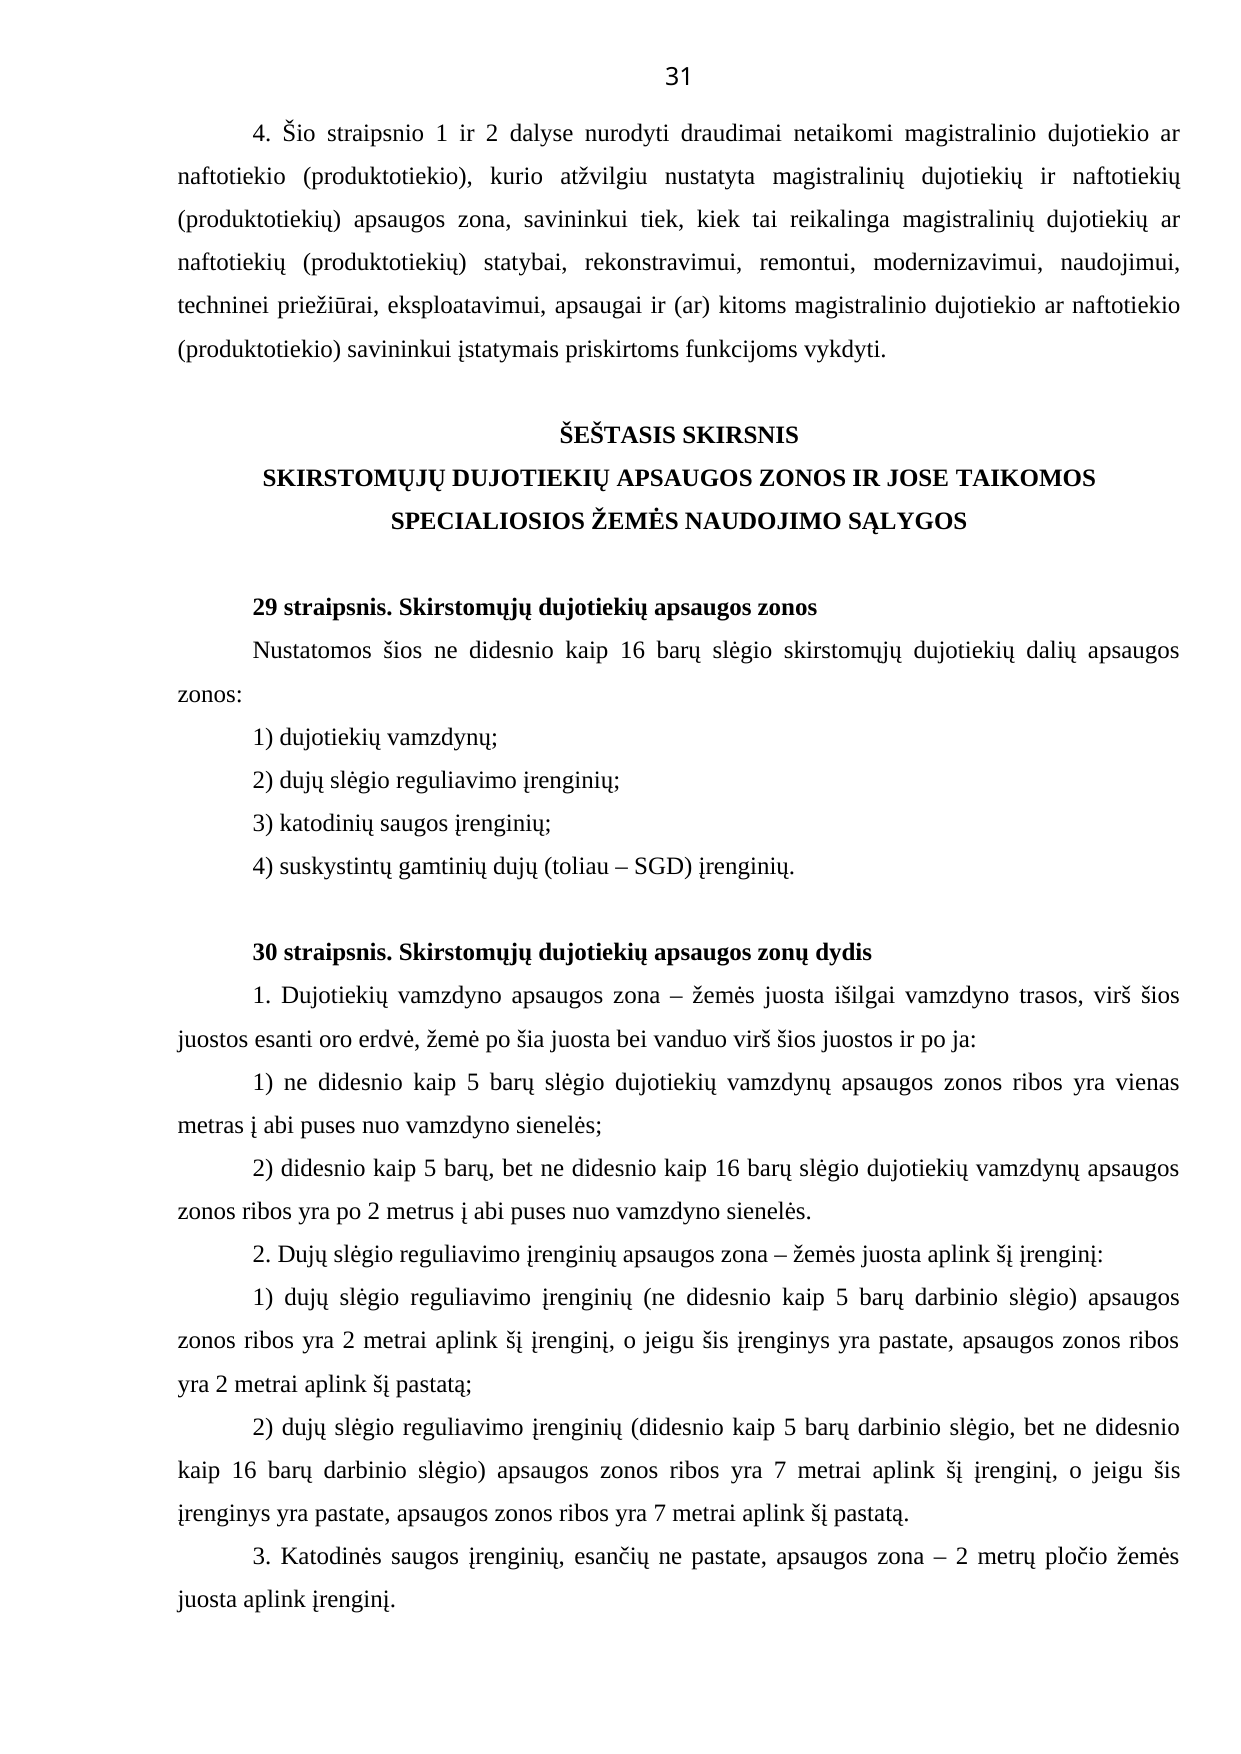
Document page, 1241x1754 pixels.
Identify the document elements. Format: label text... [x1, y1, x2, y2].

text 4. Šio straipsnio 1 ir 2 dalyse nurodyti draudimai netaikomi magistralinio dujotiekio ar naftotiekio (produktotiekio), kurio atžvilgiu nustatyta magistralinių dujotiekių ir naftotiekių (produktotiekių) apsaugos zona, savininkui tiek, kiek tai reikalinga magistralinių dujotiekių ar naftotiekių (produktotiekių) statybai, rekonstravimui, remontui, modernizavimui, naudojimui, techninei priežiūrai, eksploatavimui, apsaugai ir (ar) kitoms magistralinio dujotiekio ar naftotiekio (produktotiekio) savininkui įstatymais priskirtoms funkcijoms vykdyti. [177, 118, 1181, 362]
text 30 straipsnis. Skirstomųjų dujotiekių apsaugos zonų dydis [177, 937, 1181, 966]
text 2) dujų slėgio reguliavimo įrenginių (didesnio kaip 5 barų darbinio slėgio, bet ne didesnio kaip 16 barų darbinio slėgio) apsaugos zonos ribos yra 7 metrai aplink šį įrenginį, o jeigu šis įrenginys yra pastate, apsaugos zonos ribos yra 7 metrai aplink šį pastatą. [177, 1412, 1181, 1527]
text 29 straipsnis. Skirstomųjų dujotiekių apsaugos zonos [177, 592, 1181, 621]
text 2. Dujų slėgio reguliavimo įrenginių apsaugos zona – žemės juosta aplink šį įrenginį: [177, 1239, 1181, 1268]
text ŠEŠTASIS SKIRSNIS [177, 420, 1181, 449]
text 2) didesnio kaip 5 barų, bet ne didesnio kaip 16 barų slėgio dujotiekių vamzdynų apsaugos zonos ribos yra po 2 metrus į abi puses nuo vamzdyno sienelės. [177, 1153, 1181, 1225]
text 4) suskystintų gamtinių dujų (toliau – SGD) įrenginių. [177, 851, 1181, 880]
text 2) dujų slėgio reguliavimo įrenginių; [177, 765, 1181, 794]
text 3) katodinių saugos įrenginių; [177, 808, 1181, 837]
text 3. Katodinės saugos įrenginių, esančių ne pastate, apsaugos zona – 2 metrų pločio žemės juosta aplink įrenginį. [177, 1541, 1181, 1613]
text 1) ne didesnio kaip 5 barų slėgio dujotiekių vamzdynų apsaugos zonos ribos yra vienas metras į abi puses nuo vamzdyno sienelės; [177, 1067, 1181, 1139]
text 1) dujų slėgio reguliavimo įrenginių (ne didesnio kaip 5 barų darbinio slėgio) apsaugos zonos ribos yra 2 metrai aplink šį įrenginį, o jeigu šis įrenginys yra pastate, apsaugos zonos ribos yra 2 metrai aplink šį pastatą; [177, 1282, 1181, 1397]
text SKIRSTOMŲJŲ DUJOTIEKIŲ APSAUGOS ZONOS IR JOSE TAIKOMOS SPECIALIOSIOS ŽEMĖS NAUDOJIMO SĄLYGOS [177, 463, 1181, 535]
text 1. Dujotiekių vamzdyno apsaugos zona – žemės juosta išilgai vamzdyno trasos, virš šios juostos esanti oro erdvė, žemė po šia juosta bei vanduo virš šios juostos ir po ja: [177, 981, 1181, 1052]
text 1) dujotiekių vamzdynų; [177, 722, 1181, 751]
text Nustatomos šios ne didesnio kaip 16 barų slėgio skirstomųjų dujotiekių dalių apsaugos zonos: [177, 636, 1181, 707]
